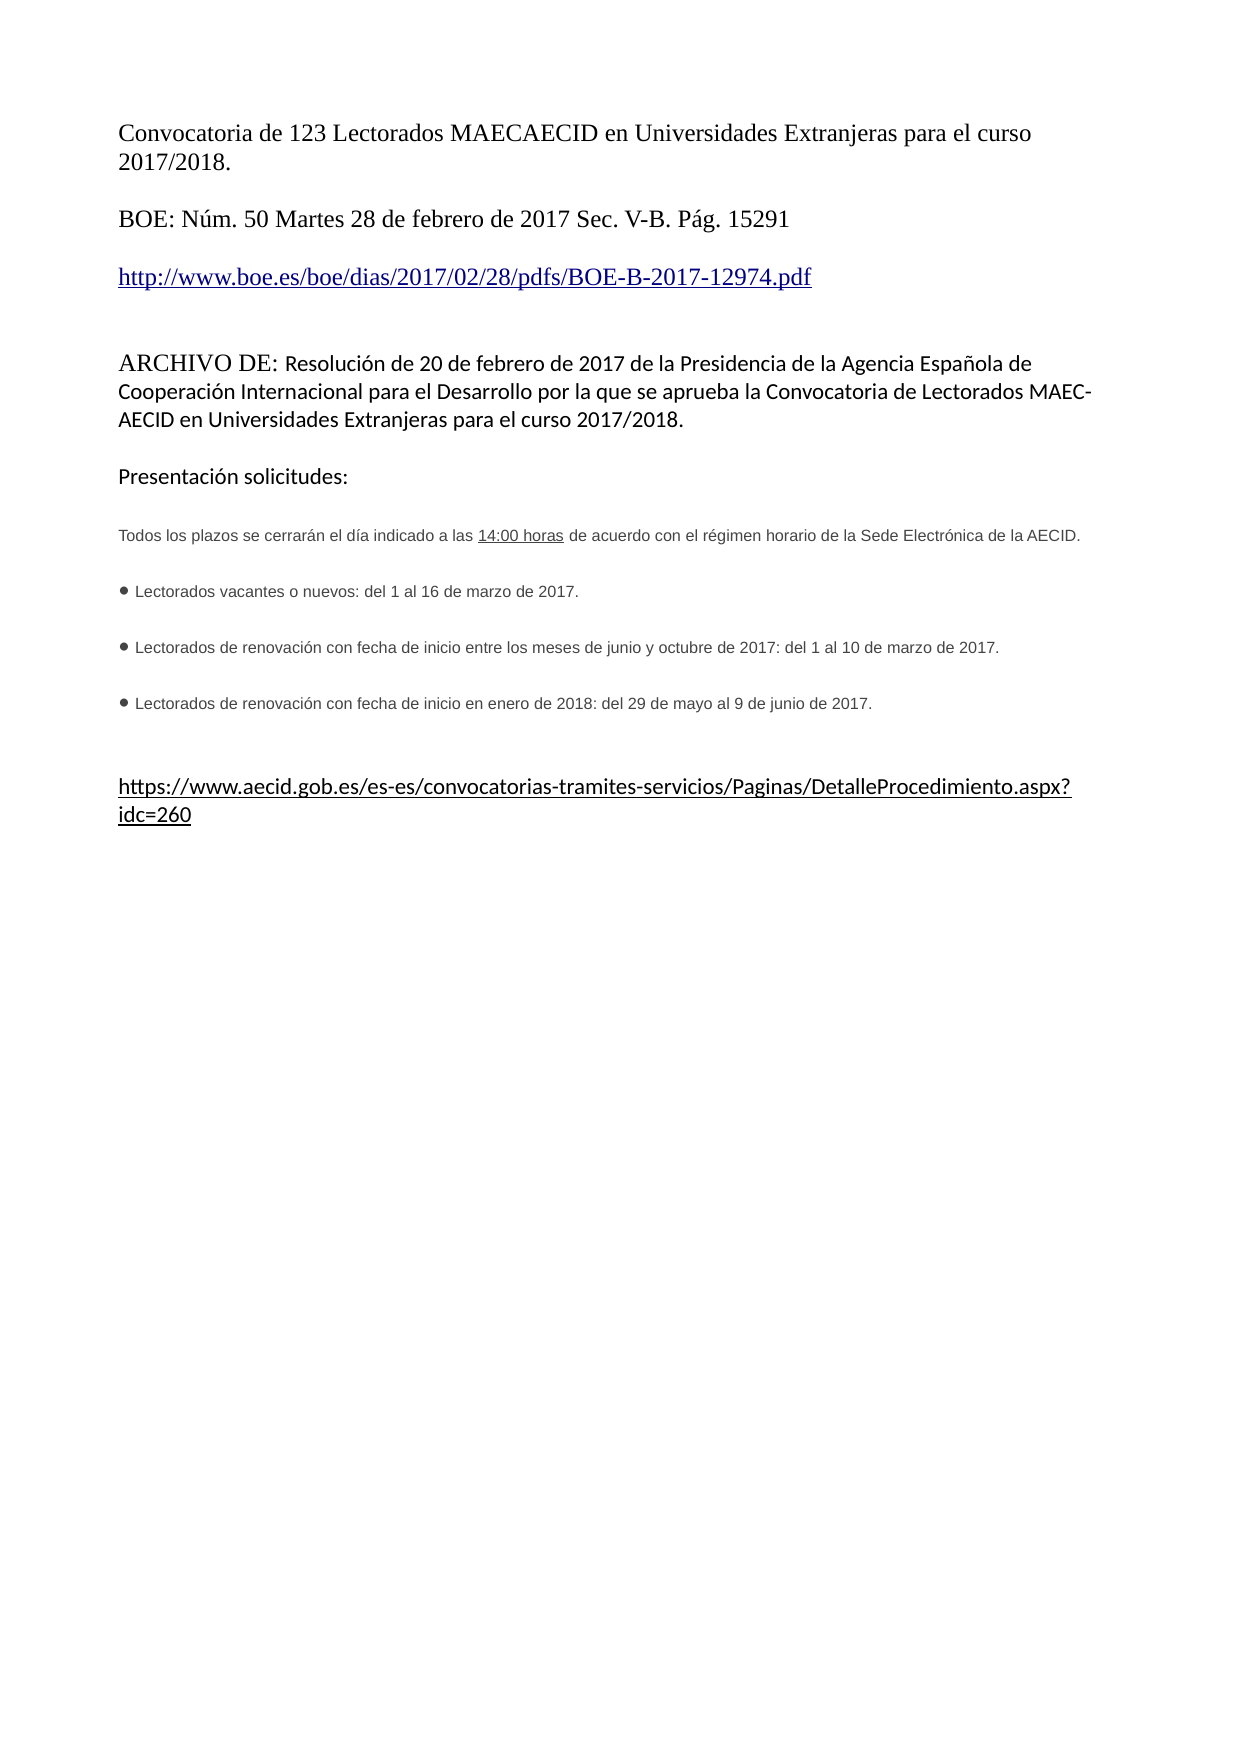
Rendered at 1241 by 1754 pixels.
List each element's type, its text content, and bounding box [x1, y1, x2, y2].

text Convocatoria de 123 Lectorados MAECAECID en Universidades Extranjeras para el curso 2017/2018. [118, 118, 1122, 176]
text https://www.aecid.gob.es/es-es/convocatorias-tramites-servicios/Paginas/DetalleProcedimiento.aspx?idc=260 [118, 772, 1122, 828]
text http://www.boe.es/boe/dias/2017/02/28/pdfs/BOE-B-2017-12974.pdf [118, 262, 1122, 291]
text BOE: Núm. 50 Martes 28 de febrero de 2017 Sec. V-B. Pág. 15291 [118, 204, 1122, 233]
text Presentación solicitudes: [118, 462, 1122, 490]
text Todos los plazos se cerrarán el día indicado a las 14:00 horas de acuerdo con el régimen horario de la Sede Electrónica de la AECID. • Lectorados vacantes o nuevos: del 1 al 16 de marzo de 2017. • Lectorados de renovación con fecha de inicio entre los meses de junio y octubre de 2017: del 1 al 10 de marzo de 2017. • Lectorados de renovación con fecha de inicio en enero de 2018: del 29 de mayo al 9 de junio de 2017. [118, 519, 1122, 715]
text ARCHIVO DE: Resolución de 20 de febrero de 2017 de la Presidencia de la Agencia Española de Cooperación Internacional para el Desarrollo por la que se aprueba la Convocatoria de Lectorados MAEC-AECID en Universidades Extranjeras para el curso 2017/2018. [118, 348, 1122, 433]
